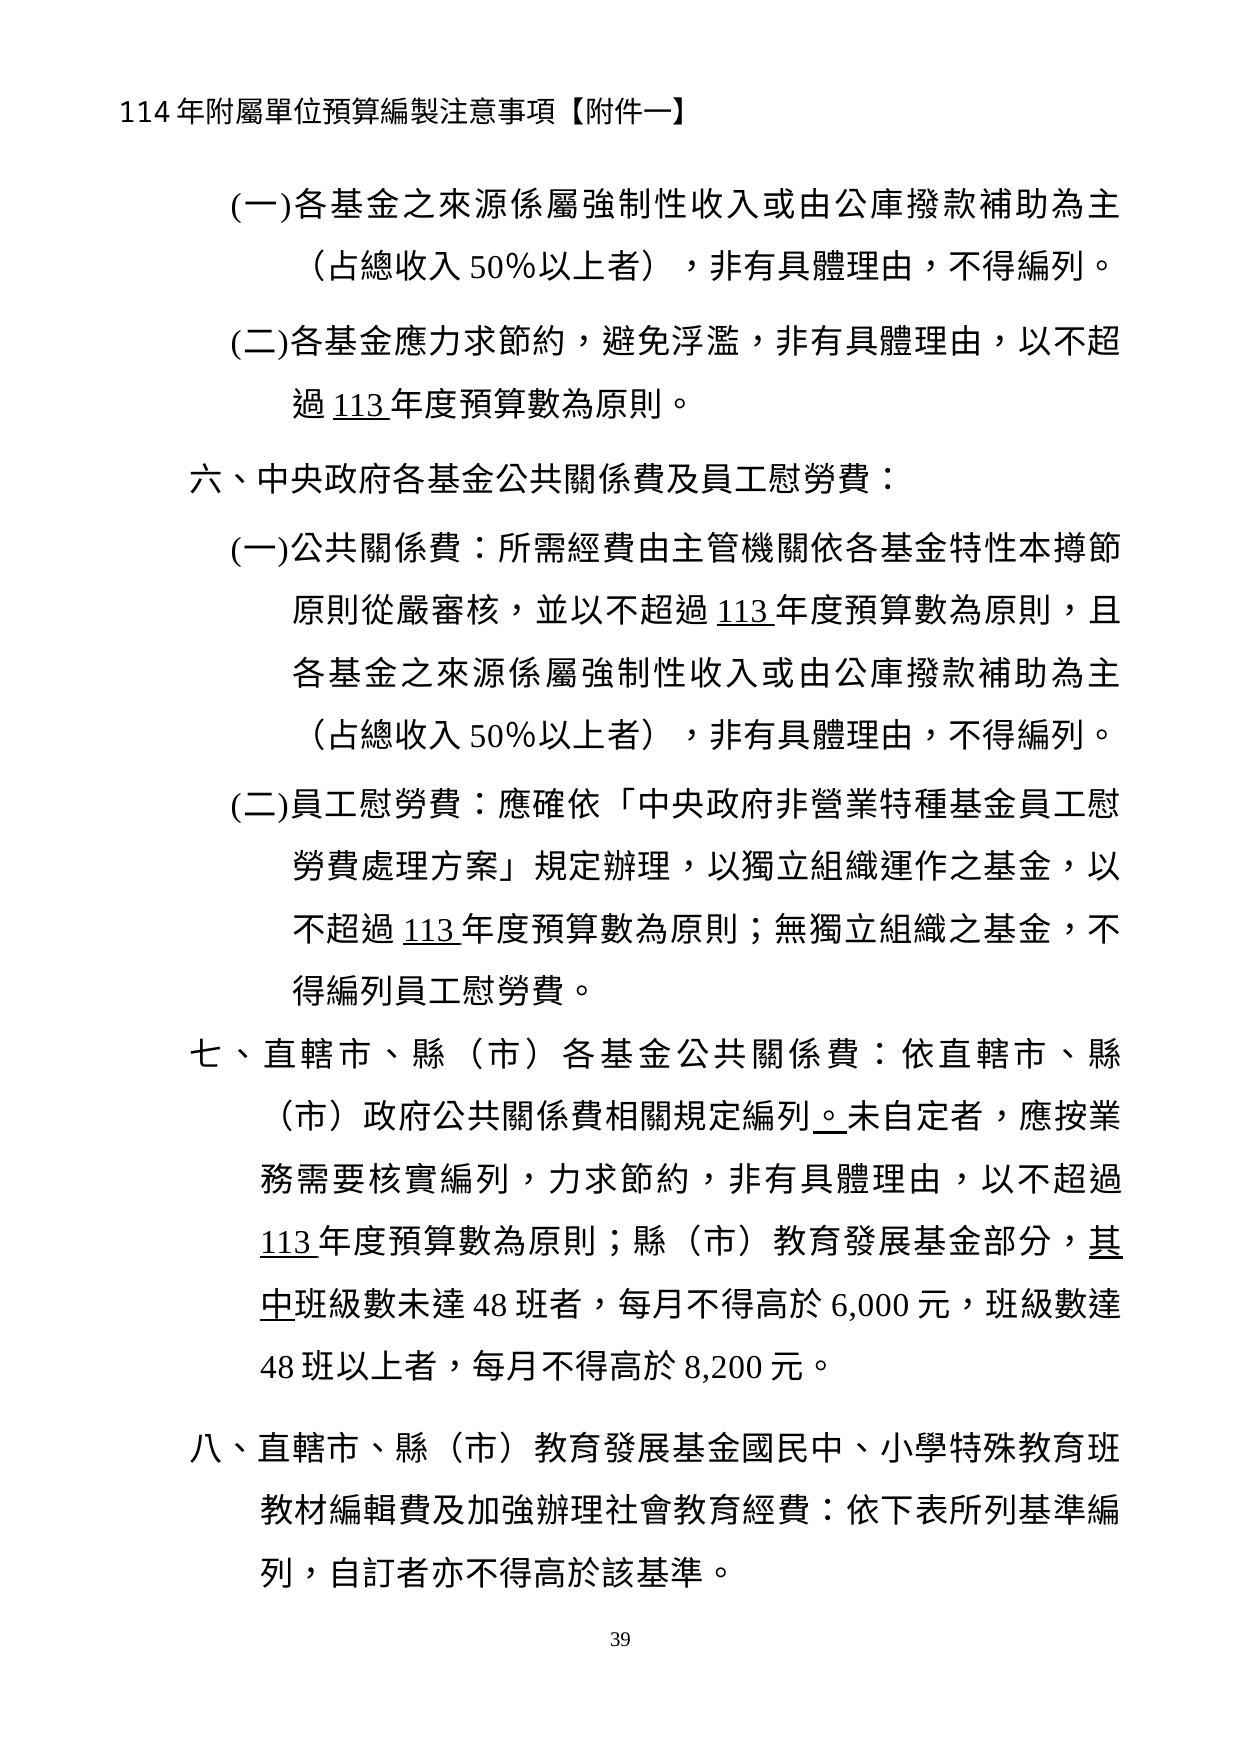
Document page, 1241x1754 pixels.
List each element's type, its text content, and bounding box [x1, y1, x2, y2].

text 六、中央政府各基金公共關係費及員工慰勞費： [189, 435, 1122, 497]
text 八、直轄市、縣（市）教育發展基金國民中、小學特殊教育班教材編輯費及加強辦理社會教育經費：依下表所列基準編列，自訂者亦不得高於該基準。 [189, 1404, 1122, 1591]
text (一)各基金之來源係屬強制性收入或由公庫撥款補助為主（占總收入50％以上者），非有具體理由，不得編列。 [230, 160, 1122, 285]
text (一)公共關係費：所需經費由主管機關依各基金特性本撙節原則從嚴審核，並以不超過113年度預算數為原則，且各基金之來源係屬強制性收入或由公庫撥款補助為主（占總收入50％以上者），非有具體理由，不得編列。 [230, 504, 1122, 754]
text 七、直轄市、縣（市）各基金公共關係費：依直轄市、縣（市）政府公共關係費相關規定編列。未自定者，應按業務需要核實編列，力求節約，非有具體理由，以不超過113年度預算數為原則；縣（市）教育發展基金部分，其中班級數未達48班者，每月不得高於6,000元，班級數達48班以上者，每月不得高於8,200元。 [189, 1010, 1122, 1385]
text (二)員工慰勞費：應確依「中央政府非營業特種基金員工慰勞費處理方案」規定辦理，以獨立組織運作之基金，以不超過113年度預算數為原則；無獨立組織之基金，不得編列員工慰勞費。 [230, 760, 1122, 1010]
text (二)各基金應力求節約，避免浮濫，非有具體理由，以不超過113年度預算數為原則。 [230, 297, 1122, 422]
